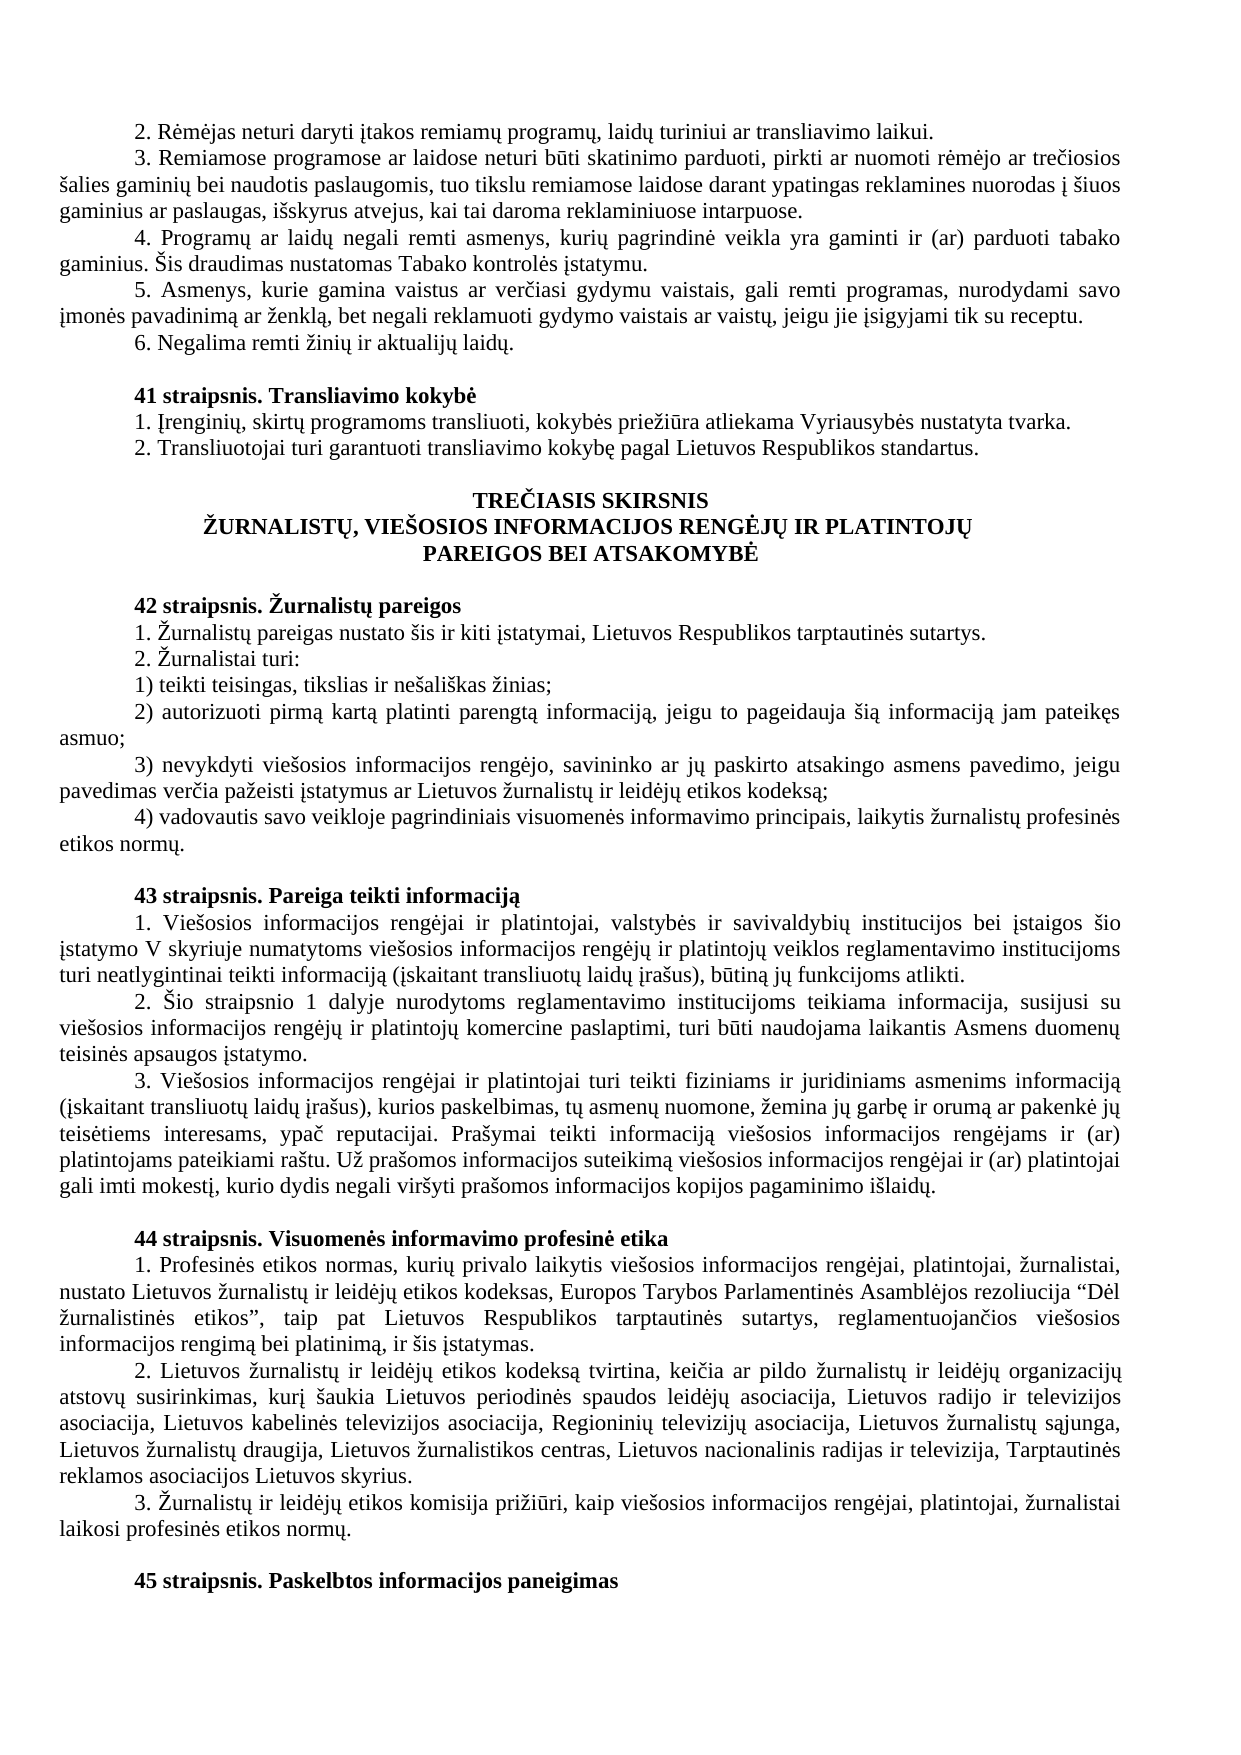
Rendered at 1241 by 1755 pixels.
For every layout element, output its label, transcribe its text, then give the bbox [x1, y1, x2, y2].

text 41 straipsnis. Transliavimo kokybė [59, 382, 1122, 408]
text 1) teikti teisingas, tikslias ir nešališkas žinias; [59, 672, 1122, 698]
text 43 straipsnis. Pareiga teikti informaciją [59, 882, 1122, 909]
text pareigos bei atsakomybė [59, 540, 1122, 566]
text 2. Žurnalistai turi: [59, 645, 1122, 672]
text 45 straipsnis. Paskelbtos informacijos paneigimas [59, 1568, 1122, 1594]
text 2. Lietuvos žurnalistų ir leidėjų etikos kodeksą tvirtina, keičia ar pildo žurnalistų ir leidėjų organizacijų atstovų susirinkimas, kurį šaukia Lietuvos periodinės spaudos leidėjų asociacija, Lietuvos radijo ir televizijos asociacija, Lietuvos kabelinės televizijos asociacija, Regioninių televizijų asociacija, Lietuvos žurnalistų sąjunga, Lietuvos žurnalistų draugija, Lietuvos žurnalistikos centras, Lietuvos nacionalinis radijas ir televizija, Tarptautinės reklamos asociacijos Lietuvos skyrius. [59, 1357, 1122, 1488]
text Žurnalistų, viešosios informacijos rengėjų ir platintojų [59, 513, 1122, 540]
text 3) nevykdyti viešosios informacijos rengėjo, savininko ar jų paskirto atsakingo asmens pavedimo, jeigu pavedimas verčia pažeisti įstatymus ar Lietuvos žurnalistų ir leidėjų etikos kodeksą; [59, 751, 1122, 803]
text 3. Viešosios informacijos rengėjai ir platintojai turi teikti fiziniams ir juridiniams asmenims informaciją (įskaitant transliuotų laidų įrašus), kurios paskelbimas, tų asmenų nuomone, žemina jų garbę ir orumą ar pakenkė jų teisėtiems interesams, ypač reputacijai. Prašymai teikti informaciją viešosios informacijos rengėjams ir (ar) platintojams pateikiami raštu. Už prašomos informacijos suteikimą viešosios informacijos rengėjai ir (ar) platintojai gali imti mokestį, kurio dydis negali viršyti prašomos informacijos kopijos pagaminimo išlaidų. [59, 1067, 1122, 1199]
text 1. Profesinės etikos normas, kurių privalo laikytis viešosios informacijos rengėjai, platintojai, žurnalistai, nustato Lietuvos žurnalistų ir leidėjų etikos kodeksas, Europos Tarybos Parlamentinės Asamblėjos rezoliucija “Dėl žurnalistinės etikos”, taip pat Lietuvos Respublikos tarptautinės sutartys, reglamentuojančios viešosios informacijos rengimą bei platinimą, ir šis įstatymas. [59, 1251, 1122, 1357]
text 3. Remiamose programose ar laidose neturi būti skatinimo parduoti, pirkti ar nuomoti rėmėjo ar trečiosios šalies gaminių bei naudotis paslaugomis, tuo tikslu remiamose laidose darant ypatingas reklamines nuorodas į šiuos gaminius ar paslaugas, išskyrus atvejus, kai tai daroma reklaminiuose intarpuose. [59, 144, 1122, 223]
text 4. Programų ar laidų negali remti asmenys, kurių pagrindinė veikla yra gaminti ir (ar) parduoti tabako gaminius. Šis draudimas nustatomas Tabako kontrolės įstatymu. [59, 223, 1122, 276]
text 1. Žurnalistų pareigas nustato šis ir kiti įstatymai, Lietuvos Respublikos tarptautinės sutartys. [59, 619, 1122, 645]
text 4) vadovautis savo veikloje pagrindiniais visuomenės informavimo principais, laikytis žurnalistų profesinės etikos normų. [59, 803, 1122, 856]
text 2) autorizuoti pirmą kartą platinti parengtą informaciją, jeigu to pageidauja šią informaciją jam pateikęs asmuo; [59, 698, 1122, 751]
text 2. Šio straipsnio 1 dalyje nurodytoms reglamentavimo institucijoms teikiama informacija, susijusi su viešosios informacijos rengėjų ir platintojų komercine paslaptimi, turi būti naudojama laikantis Asmens duomenų teisinės apsaugos įstatymo. [59, 988, 1122, 1067]
text 5. Asmenys, kurie gamina vaistus ar verčiasi gydymu vaistais, gali remti programas, nurodydami savo įmonės pavadinimą ar ženklą, bet negali reklamuoti gydymo vaistais ar vaistų, jeigu jie įsigyjami tik su receptu. [59, 276, 1122, 329]
subtitle Trečiasis skirsnis [59, 487, 1122, 513]
text 6. Negalima remti žinių ir aktualijų laidų. [59, 329, 1122, 355]
text 42 straipsnis. Žurnalistų pareigos [59, 592, 1122, 619]
text 1. Viešosios informacijos rengėjai ir platintojai, valstybės ir savivaldybių institucijos bei įstaigos šio įstatymo V skyriuje numatytoms viešosios informacijos rengėjų ir platintojų veiklos reglamentavimo institucijoms turi neatlygintinai teikti informaciją (įskaitant transliuotų laidų įrašus), būtiną jų funkcijoms atlikti. [59, 909, 1122, 988]
text 2. Rėmėjas neturi daryti įtakos remiamų programų, laidų turiniui ar transliavimo laikui. [59, 118, 1122, 144]
text 3. Žurnalistų ir leidėjų etikos komisija prižiūri, kaip viešosios informacijos rengėjai, platintojai, žurnalistai laikosi profesinės etikos normų. [59, 1488, 1122, 1541]
text 44 straipsnis. Visuomenės informavimo profesinė etika [59, 1225, 1122, 1251]
text 2. Transliuotojai turi garantuoti transliavimo kokybę pagal Lietuvos Respublikos standartus. [59, 434, 1122, 461]
text 1. Įrenginių, skirtų programoms transliuoti, kokybės priežiūra atliekama Vyriausybės nustatyta tvarka. [59, 408, 1122, 434]
